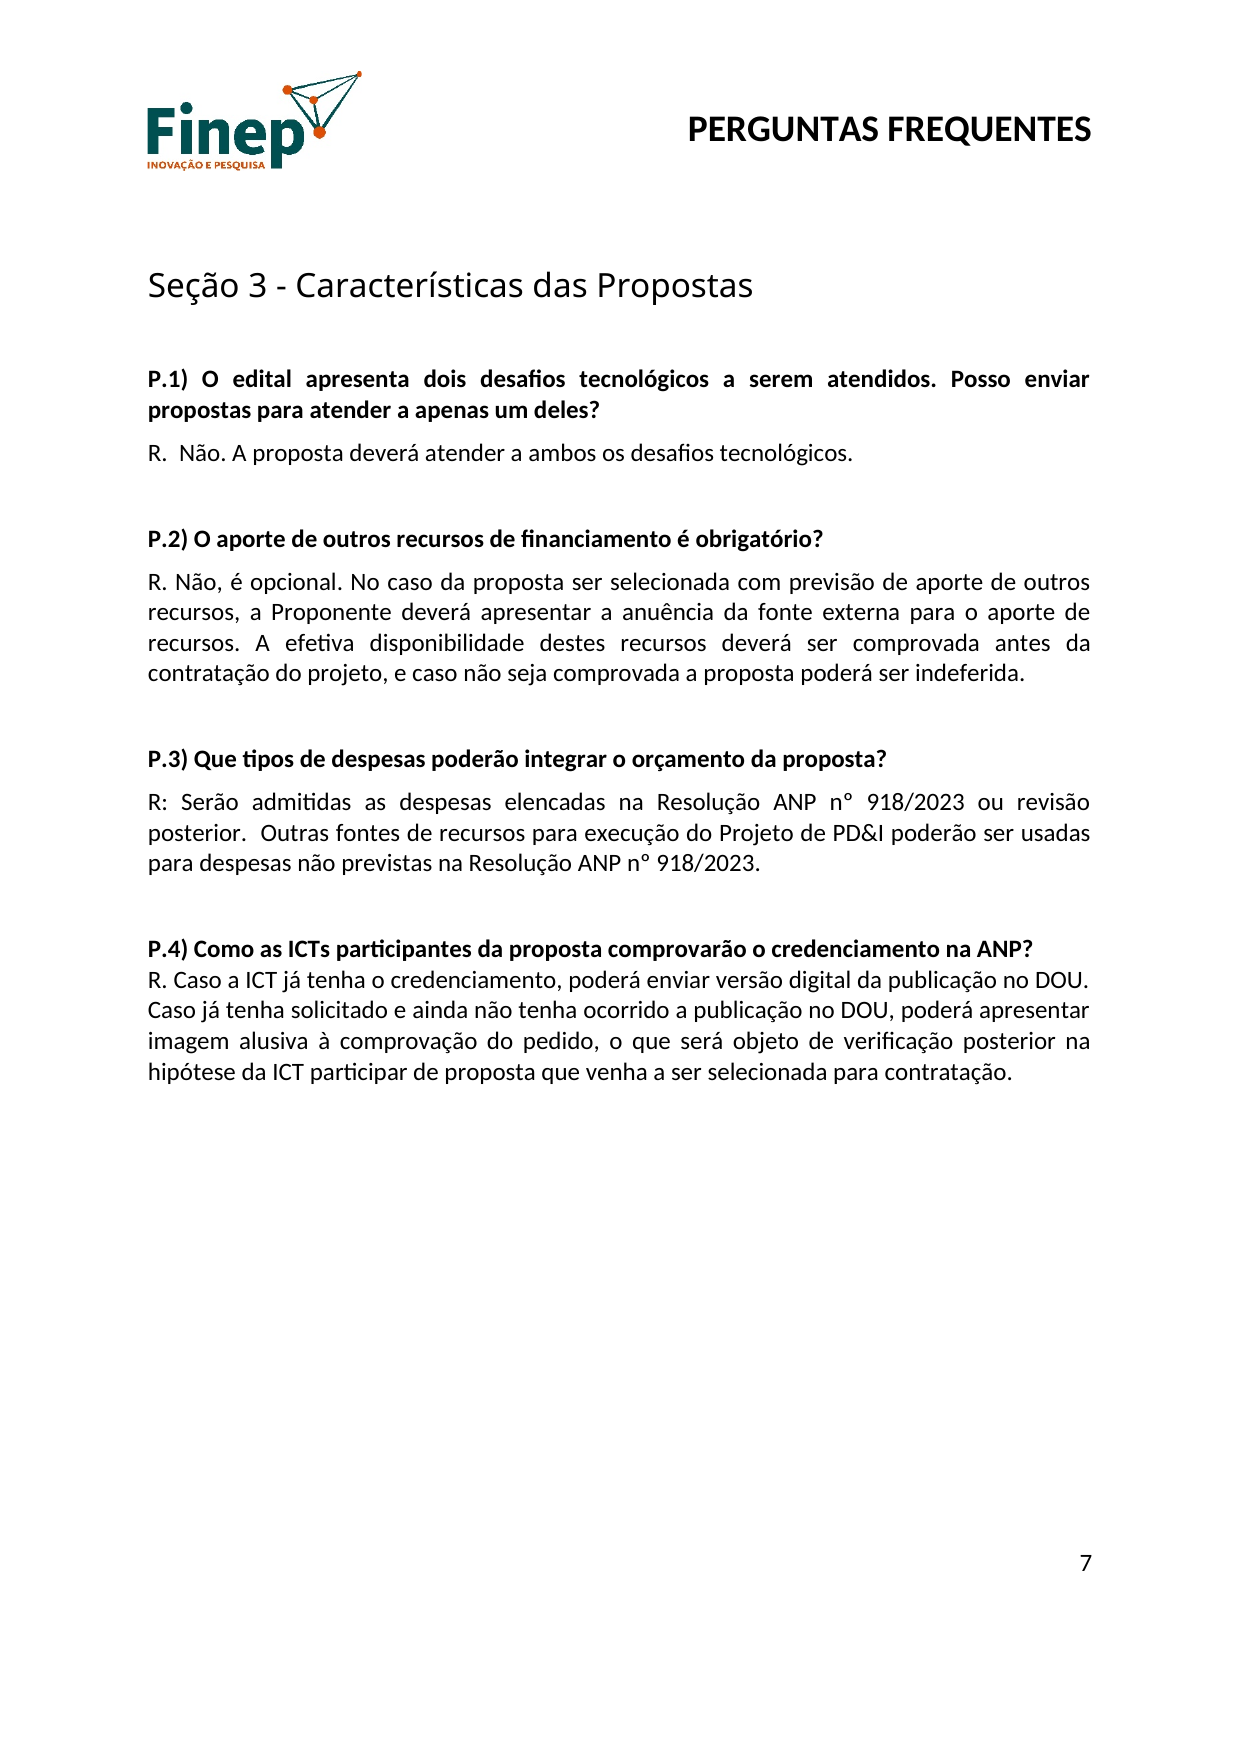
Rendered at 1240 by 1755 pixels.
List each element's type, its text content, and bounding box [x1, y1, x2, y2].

text P.4) Como as ICTs participantes da proposta comprovarão o credenciamento na ANP? [148, 933, 1092, 964]
text R. Não, é opcional. No caso da proposta ser selecionada com previsão de aporte de outros recursos, a Proponente deverá apresentar a anuência da fonte externa para o aporte de recursos. A efetiva disponibilidade destes recursos deverá ser comprovada antes da contratação do projeto, e caso não seja comprovada a proposta poderá ser indeferida. [148, 566, 1092, 688]
text P.3) Que tipos de despesas poderão integrar o orçamento da proposta? [148, 743, 1092, 774]
text P.1) O edital apresenta dois desafios tecnológicos a serem atendidos. Posso enviar propostas para atender a apenas um deles? [148, 363, 1092, 424]
text R: Serão admitidas as despesas elencadas na Resolução ANP nº 918/2023 ou revisão posterior. Outras fontes de recursos para execução do Projeto de PD&I poderão ser usadas para despesas não previstas na Resolução ANP nº 918/2023. [148, 786, 1092, 878]
subtitle Seção 3 - Características das Propostas [148, 262, 1092, 308]
text R. Não. A proposta deverá atender a ambos os desafios tecnológicos. [148, 437, 1092, 467]
text P.2) O aporte de outros recursos de financiamento é obrigatório? [148, 523, 1092, 553]
text R. Caso a ICT já tenha o credenciamento, poderá enviar versão digital da publicação no DOU. Caso já tenha solicitado e ainda não tenha ocorrido a publicação no DOU, poderá apresentar imagem alusiva à comprovação do pedido, o que será objeto de verificação posterior na hipótese da ICT participar de proposta que venha a ser selecionada para contratação. [148, 964, 1092, 1086]
